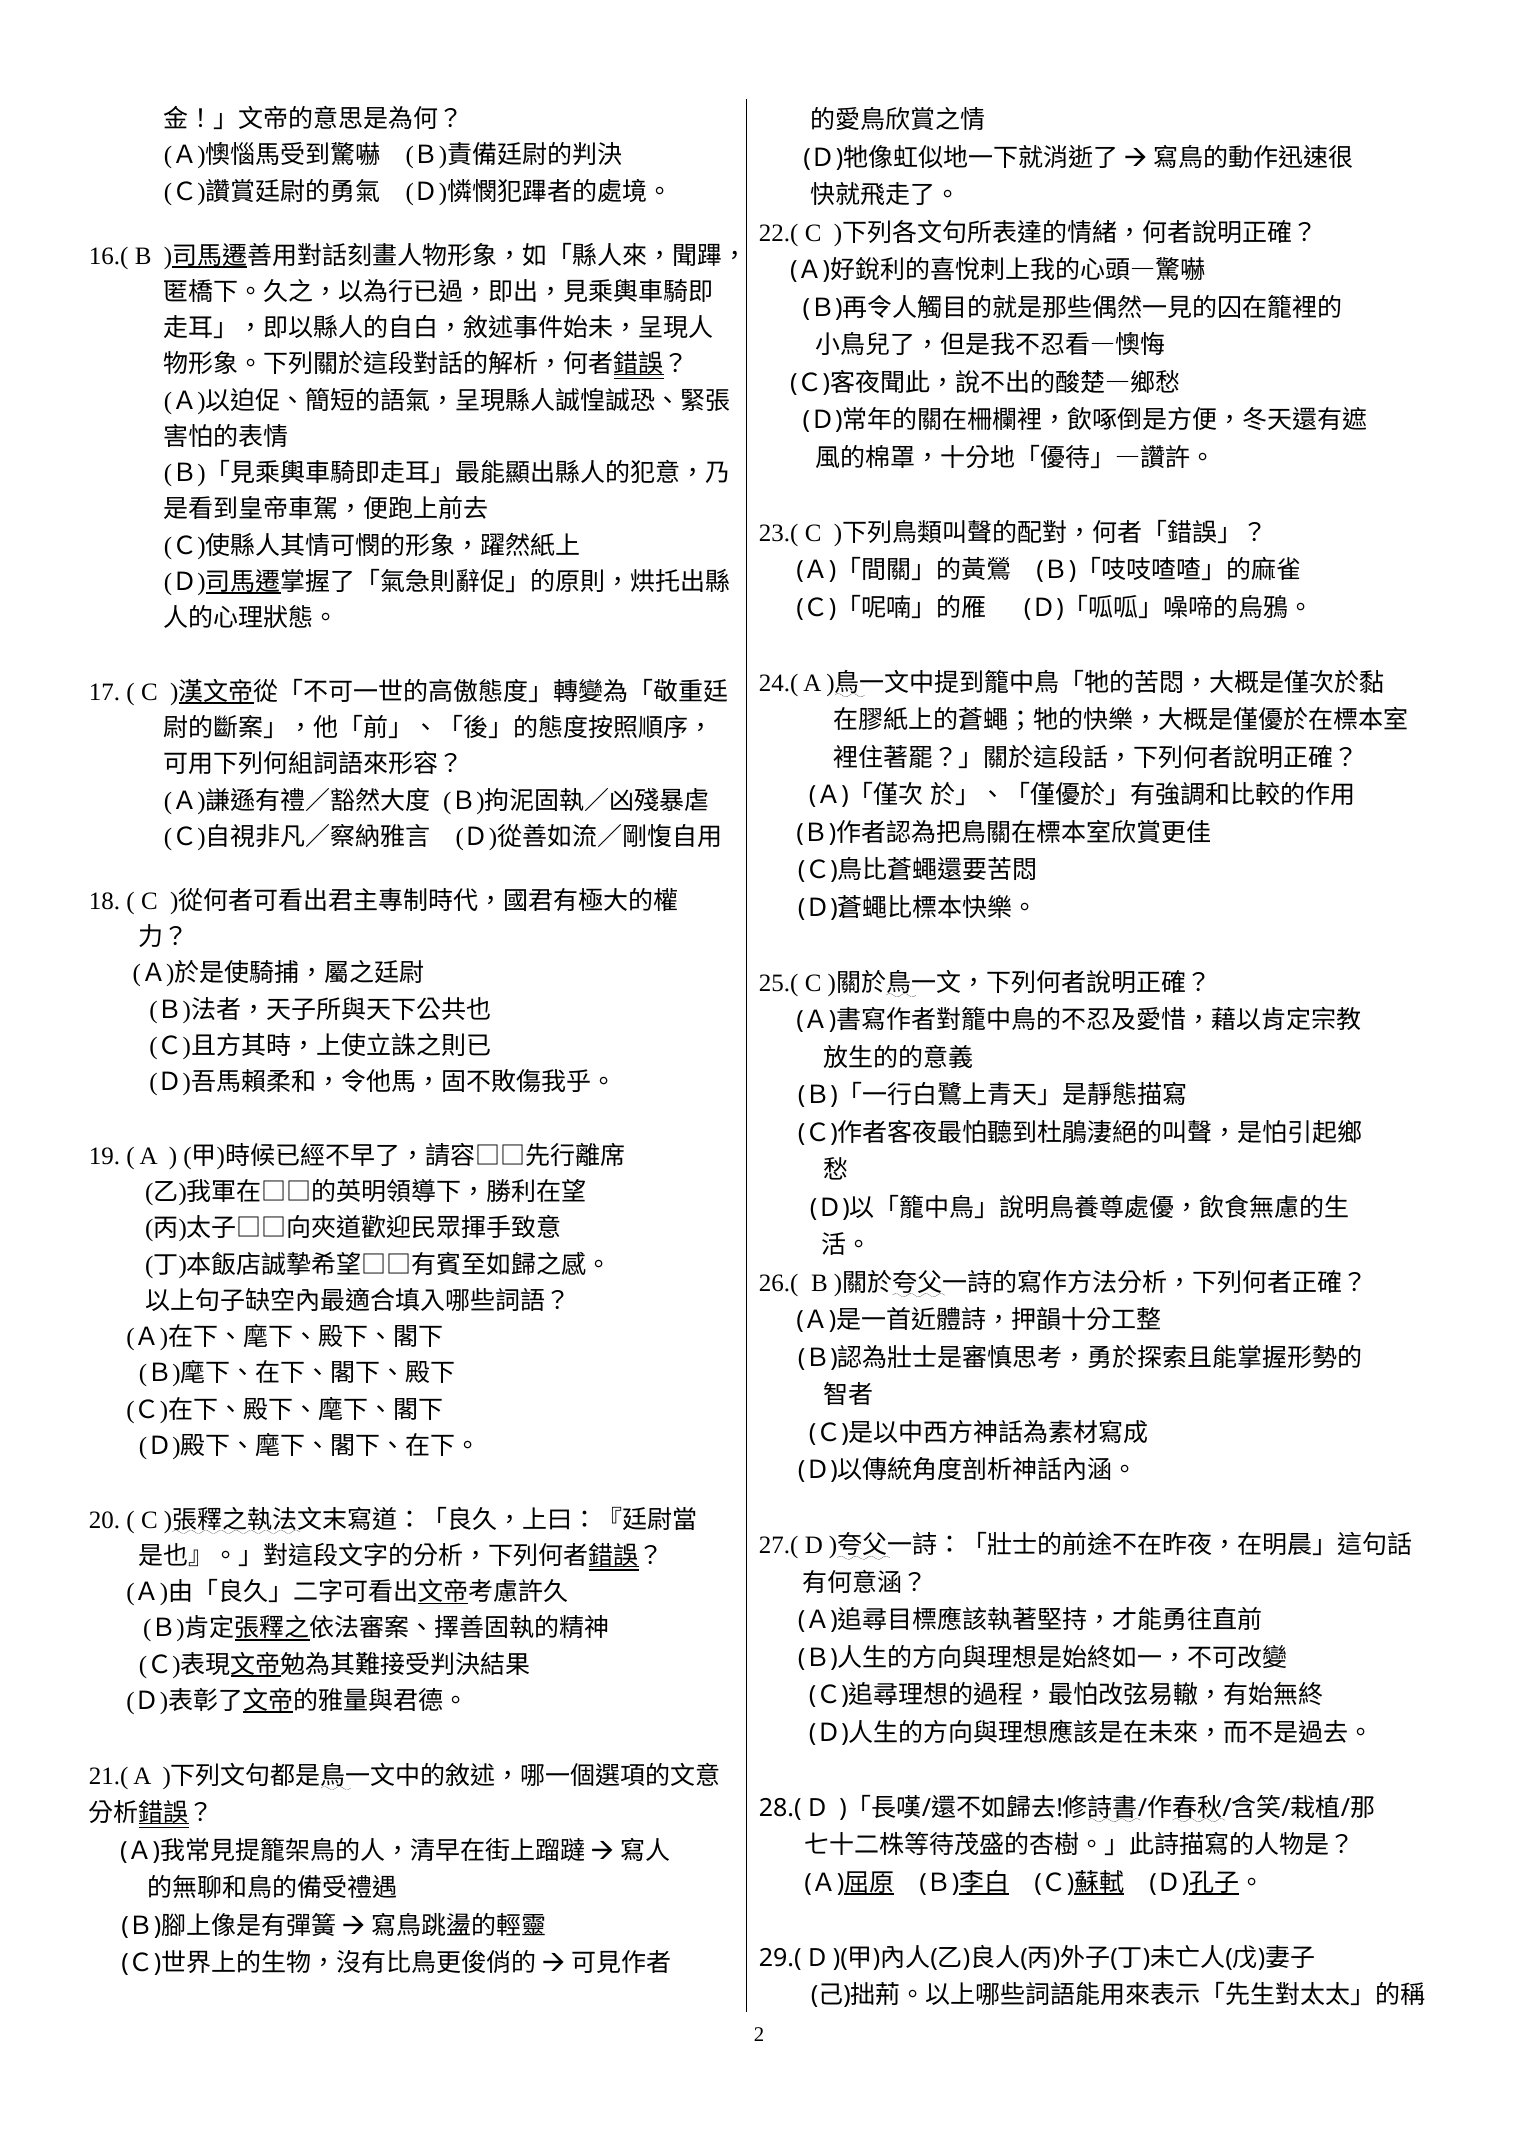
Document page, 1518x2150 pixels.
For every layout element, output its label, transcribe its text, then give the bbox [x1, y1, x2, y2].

text (Ｃ)世界上的生物，沒有比鳥更俊俏的à可見作者 [89, 1942, 734, 1979]
text 小鳥兒了，但是我不忍看—懊悔 [759, 324, 1429, 361]
text 以上句子缺空內最適合填入哪些詞語？ (Ａ)在下、麾下、殿下、閣下 [89, 1280, 734, 1353]
text (乙)我軍在□□的英明領導下，勝利在望 [89, 1172, 734, 1208]
text (Ｄ)司馬遷掌握了「氣急則辭促」的原則，烘托出縣人的心理狀態。 [139, 561, 734, 634]
text (Ｂ)肯定張釋之依法審案、擇善固執的精神 [124, 1608, 734, 1644]
text (Ｄ)以「籠中鳥」說明鳥養尊處優，飲食無慮的生 [759, 1186, 1429, 1224]
text (Ｄ)吾馬賴柔和，令他馬，固不敗傷我乎。 [124, 1062, 734, 1098]
text (Ａ)「僅次 於」、「僅優於」有強調和比較的作用 [759, 774, 1429, 811]
text 27.( D )夸父一詩：「壯士的前途不在昨夜，在明晨」這句話 [759, 1524, 1429, 1561]
text 21.( A )下列文句都是鳥一文中的敘述，哪一個選項的文意分析錯誤？ [89, 1754, 734, 1829]
text (Ｃ)作者客夜最怕聽到杜鵑淒絕的叫聲，是怕引起鄉 [759, 1111, 1429, 1149]
text 愁 [759, 1149, 1429, 1186]
text 24.( A )鳥一文中提到籠中鳥「牠的苦悶，大概是僅次於黏 [759, 661, 1429, 699]
text (Ｃ)表現文帝勉為其難接受判決結果 [89, 1644, 734, 1680]
text 29.( D )(甲)內人(乙)良人(丙)外子(丁)未亡人(戊)妻子 [759, 1936, 1429, 1974]
text 19. ( A ) (甲)時候已經不早了，請容□□先行離席 [89, 1135, 734, 1172]
text (Ｂ)「見乘輿車騎即走耳」最能顯出縣人的犯意，乃是看到皇帝車駕，便跑上前去 [164, 453, 734, 525]
text 有何意涵？ [759, 1561, 1429, 1599]
text 18. ( C )從何者可看出君主專制時代，國君有極大的權 [89, 880, 734, 917]
text (Ｃ)「呢喃」的雁 (Ｄ)「呱呱」噪啼的烏鴉。 [759, 586, 1429, 624]
text 在膠紙上的蒼蠅；牠的快樂，大概是僅優於在標本室裡住著罷？」關於這段話，下列何者說明正確？ [834, 699, 1429, 774]
text (Ｃ)客夜聞此，說不出的酸楚—鄉愁 [759, 361, 1429, 399]
text 放生的的意義 [759, 1036, 1429, 1074]
text 23.( C )下列鳥類叫聲的配對，何者「錯誤」？ [759, 511, 1429, 549]
text (Ｄ)牠像虹似地一下就消逝了à寫鳥的動作迅速很 [759, 136, 1429, 174]
text (丁)本飯店誠摯希望□□有賓至如歸之感。 [89, 1244, 734, 1280]
text (Ｃ)追尋理想的過程，最怕改弦易轍，有始無終 [759, 1674, 1429, 1711]
text (Ｃ)自視非凡／察納雅言 (Ｄ)從善如流／剛愎自用 [164, 816, 734, 853]
text (Ｂ)法者，天子所與天下公共也 [124, 989, 734, 1025]
text (Ａ)屈原 (Ｂ)李白 (Ｃ)蘇軾 (Ｄ)孔子。 [759, 1861, 1429, 1899]
text 是也』。」對這段文字的分析，下列何者錯誤？ (Ａ)由「良久」二字可看出文帝考慮許久 [89, 1535, 734, 1608]
text (Ｄ)表彰了文帝的雅量與君德。 [89, 1680, 734, 1717]
text 26.( B )關於夸父一詩的寫作方法分析，下列何者正確？ [759, 1261, 1429, 1299]
text (己)拙荊。以上哪些詞語能用來表示「先生對太太」的稱 [759, 1974, 1429, 2011]
text (Ｂ)再令人觸目的就是那些偶然一見的囚在籠裡的 [759, 286, 1429, 324]
text (Ｄ)人生的方向與理想應該是在未來，而不是過去。 [759, 1711, 1429, 1749]
text (Ｄ)以傳統角度剖析神話內涵。 [759, 1449, 1429, 1486]
text (丙)太子□□向夾道歡迎民眾揮手致意 [89, 1208, 734, 1244]
text (Ａ)是一首近體詩，押韻十分工整 [759, 1299, 1429, 1336]
text (Ｃ)讚賞廷尉的勇氣 (Ｄ)憐憫犯蹕者的處境。 [164, 171, 734, 207]
text (Ａ)書寫作者對籠中鳥的不忍及愛惜，藉以肯定宗教 [759, 999, 1429, 1036]
text (Ｄ)蒼蠅比標本快樂。 [759, 886, 1429, 924]
text 17. ( C )漢文帝從「不可一世的高傲態度」轉變為「敬重廷尉的斷案」，他「前」、「後」的態度按照順序，可用下列何組詞語來形容？ (Ａ)謙遜有禮／豁然大度 (Ｂ)拘泥固執／凶殘暴虐 [89, 671, 734, 816]
text (Ａ)我常見提籠架鳥的人，清早在街上蹓躂à寫人 [89, 1829, 734, 1867]
text (Ｄ)常年的關在柵欄裡，飲啄倒是方便，冬天還有遮 [759, 399, 1429, 436]
text (Ｃ)且方其時，上使立誅之則已 [124, 1025, 734, 1062]
text 20. ( C )張釋之執法文末寫道：「良久，上曰：『廷尉當 [89, 1499, 734, 1535]
text (Ｂ)人生的方向與理想是始終如一，不可改變 [759, 1636, 1429, 1674]
text (Ｂ)麾下、在下、閣下、殿下 [89, 1353, 734, 1389]
text (Ａ)「間關」的黃鶯 (Ｂ)「吱吱喳喳」的麻雀 [759, 549, 1429, 586]
text (Ａ)好銳利的喜悅刺上我的心頭—驚嚇 [759, 249, 1429, 286]
text (Ｂ)腳上像是有彈簧à寫鳥跳盪的輕靈 [89, 1904, 734, 1942]
text 28.( D )「長嘆/還不如歸去!修詩書/作春秋/含笑/栽植/那 [759, 1786, 1429, 1824]
text 快就飛走了。 [759, 174, 1429, 211]
text (Ｂ)認為壯士是審慎思考，勇於探索且能掌握形勢的 [759, 1336, 1429, 1374]
text (Ｃ)鳥比蒼蠅還要苦悶 [759, 849, 1429, 886]
text (Ｂ)「一行白鷺上青天」是靜態描寫 [759, 1074, 1429, 1111]
text 風的棉罩，十分地「優待」—讚許。 [759, 436, 1429, 474]
text 智者 [759, 1374, 1429, 1411]
text (Ｃ)使縣人其情可憫的形象，躍然紙上 [164, 525, 734, 561]
text 活。 [759, 1224, 1429, 1261]
text 的愛鳥欣賞之情 [759, 99, 1429, 136]
text (Ｄ)殿下、麾下、閣下、在下。 [89, 1425, 734, 1462]
text 25.( C )關於鳥一文，下列何者說明正確？ [759, 961, 1429, 999]
text 力？ (Ａ)於是使騎捕，屬之廷尉 [89, 917, 734, 989]
text (Ｃ)在下、殿下、麾下、閣下 [89, 1389, 734, 1425]
text (Ｃ)是以中西方神話為素材寫成 [759, 1411, 1429, 1449]
text 的無聊和鳥的備受禮遇 [89, 1867, 734, 1904]
text (Ｂ)作者認為把鳥關在標本室欣賞更佳 [759, 811, 1429, 849]
text 金！」文帝的意思是為何？ (Ａ)懊惱馬受到驚嚇 (Ｂ)責備廷尉的判決 [89, 99, 734, 171]
text 七十二株等待茂盛的杏樹。」此詩描寫的人物是？ [759, 1824, 1429, 1861]
text 22.( C )下列各文句所表達的情緒，何者說明正確？ [759, 211, 1429, 249]
text (Ａ)追尋目標應該執著堅持，才能勇往直前 [759, 1599, 1429, 1636]
text 16.( B )司馬遷善用對話刻畫人物形象，如「縣人來，聞蹕，匿橋下。久之，以為行已過，即出，見乘輿車騎即走耳」，即以縣人的自白，敘述事件始未，呈現人物形象。下列關於這段對話的解析，何者錯誤？ (Ａ)以迫促、簡短的語氣，呈現縣人誠惶誠恐、緊張害怕的表情 [89, 235, 734, 453]
